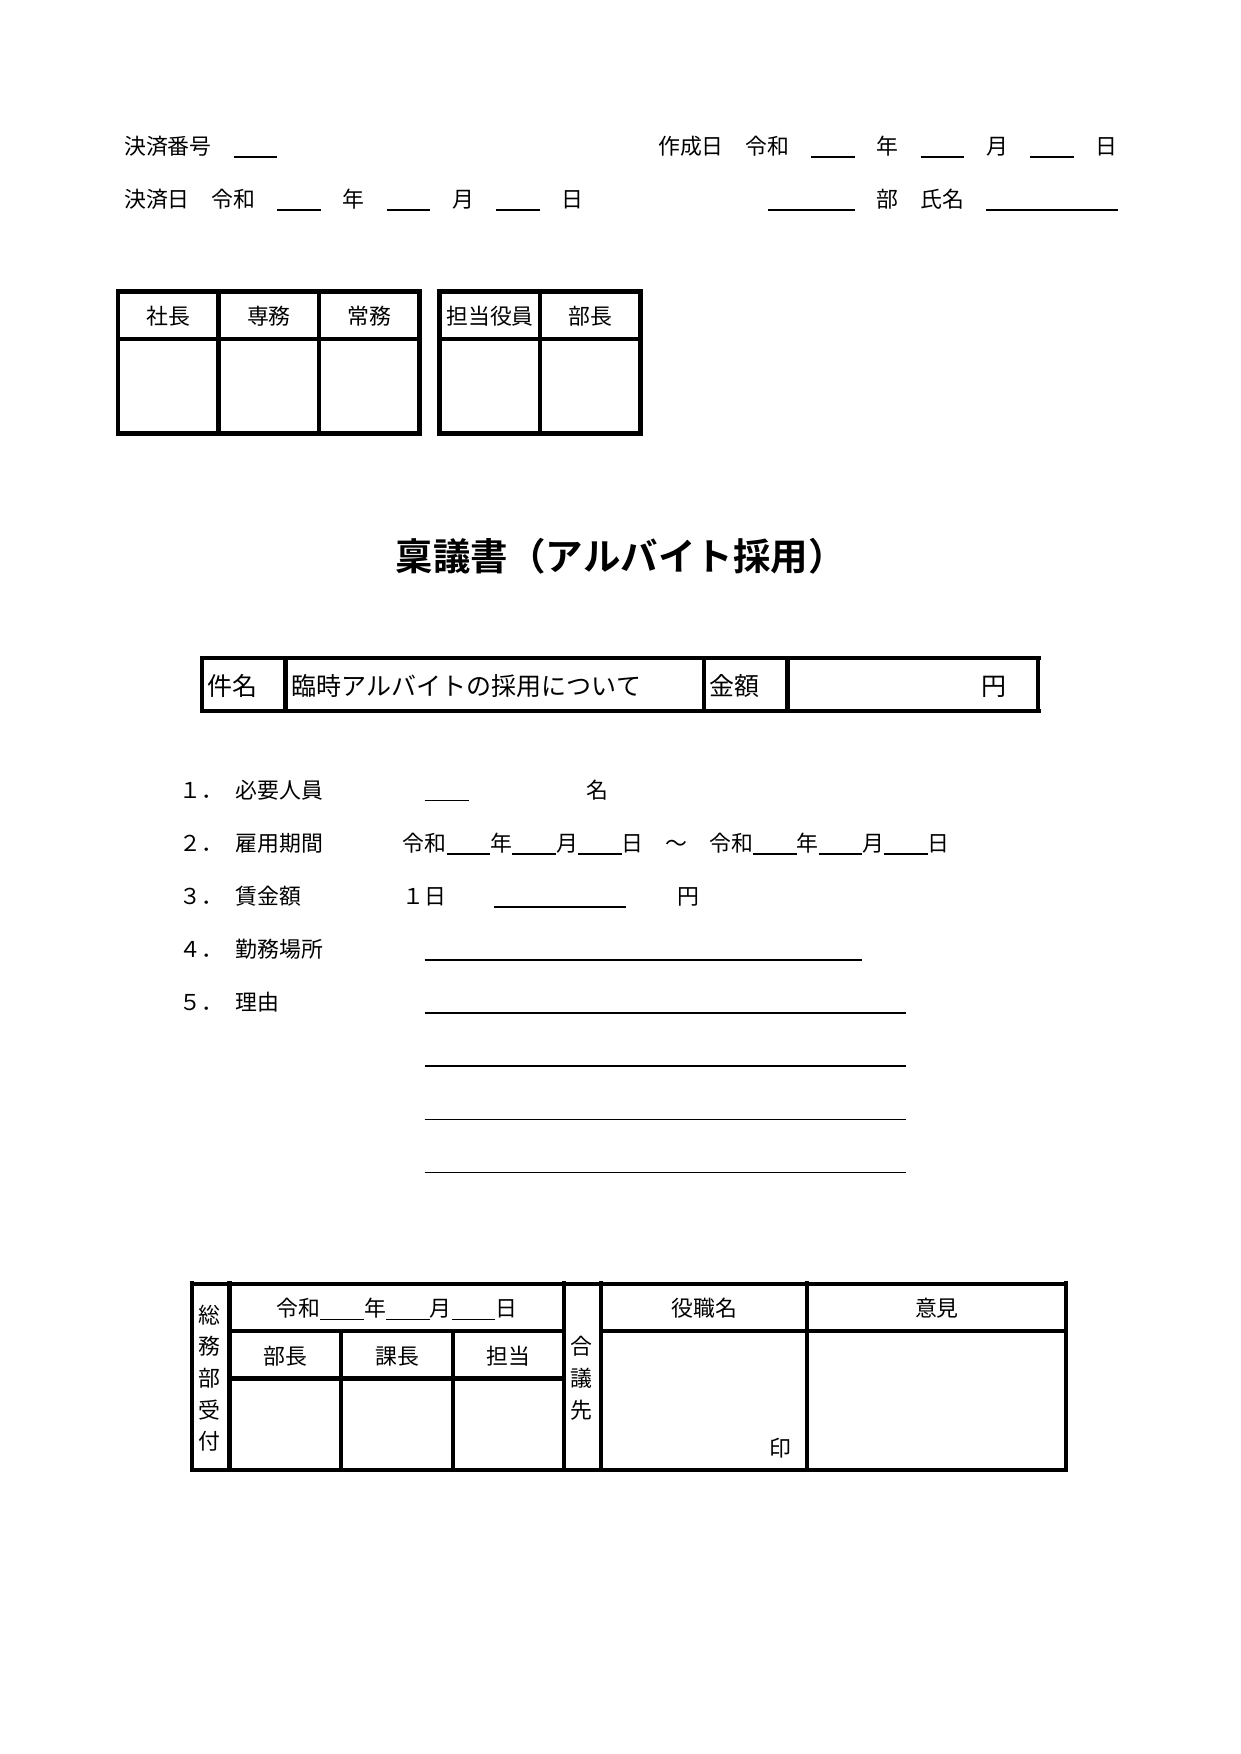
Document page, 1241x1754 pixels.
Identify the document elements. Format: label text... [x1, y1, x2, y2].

table_cell [321, 341, 417, 431]
table_cell ３． [174, 868, 229, 921]
table_cell １． [174, 762, 229, 815]
table_cell [1068, 1329, 1123, 1376]
table_cell [230, 1081, 341, 1134]
table_cell [174, 1081, 229, 1134]
table_cell [397, 762, 580, 815]
table_cell [763, 868, 1123, 921]
table_cell [1038, 974, 1123, 1027]
table_cell 件名 [204, 660, 283, 709]
table_cell [672, 762, 1123, 815]
table_header 決済番号 [118, 118, 453, 171]
table_cell 必要人員 [230, 762, 341, 815]
table_cell [118, 656, 200, 709]
table_cell [232, 1421, 339, 1468]
table_cell 社長 [120, 294, 216, 337]
table_cell [1038, 921, 1123, 974]
table_cell [341, 1134, 397, 1187]
table_cell [809, 1376, 1064, 1421]
table_cell [230, 1028, 341, 1081]
table_cell 円 [672, 868, 763, 921]
table_cell 意見 [809, 1286, 1064, 1329]
table_cell [603, 1376, 805, 1421]
table_cell ２． [174, 815, 229, 868]
table_cell [118, 431, 1123, 496]
table_cell [118, 921, 174, 974]
table_cell 総務部受付 [194, 1286, 227, 1468]
table_cell [221, 341, 317, 431]
table_cell 令和 年 月 日 [232, 1286, 562, 1329]
table_cell [155, 1376, 190, 1421]
table_cell [118, 591, 1123, 656]
table_cell [809, 1421, 1064, 1468]
table_cell [603, 1333, 805, 1376]
table_cell [397, 974, 1038, 1027]
table_cell [118, 1081, 174, 1134]
table_header [453, 118, 620, 171]
table_cell 部長 [542, 294, 638, 337]
table_cell 部 氏名 [620, 171, 1123, 224]
table_cell [118, 974, 174, 1027]
table_cell [643, 337, 1123, 431]
table_cell [397, 1081, 1038, 1134]
table_cell [809, 1333, 1064, 1376]
table_cell 常務 [321, 294, 417, 337]
table_cell [174, 1028, 229, 1081]
table_cell 専務 [221, 294, 317, 337]
table_cell [343, 1381, 451, 1421]
table_cell [118, 709, 1123, 762]
table_cell [118, 1281, 155, 1329]
table_cell [341, 815, 397, 868]
table_cell [118, 1376, 155, 1421]
table_cell 賃金額 [230, 868, 341, 921]
table_cell 課長 [343, 1333, 451, 1376]
table_cell [341, 1081, 397, 1134]
table_cell ４． [174, 921, 229, 974]
table_cell [397, 1134, 1038, 1187]
table_cell [341, 1028, 397, 1081]
table_cell [1038, 1028, 1123, 1081]
table_cell [118, 762, 174, 815]
table_cell [118, 224, 1123, 289]
table_cell [1068, 1421, 1123, 1468]
table_cell 役職名 [603, 1286, 805, 1329]
table_cell [155, 1281, 190, 1329]
table_cell [790, 660, 976, 709]
table_cell [118, 815, 174, 868]
table_cell 円 [976, 660, 1036, 709]
table_cell １日 [397, 868, 488, 921]
table_cell [120, 341, 216, 431]
table_cell [1038, 1134, 1123, 1187]
table_cell [118, 868, 174, 921]
table_cell [455, 1421, 562, 1468]
table_cell 担当役員 [442, 294, 538, 337]
table_cell [118, 1134, 174, 1187]
table_cell 臨時アルバイトの採用について [288, 660, 702, 709]
table_cell [118, 1329, 155, 1376]
table_cell [442, 341, 538, 431]
table_cell 印 [763, 1421, 805, 1468]
table_cell [341, 762, 397, 815]
table_cell 合議先 [566, 1286, 599, 1468]
table_cell [118, 1421, 155, 1468]
table_cell [155, 1421, 190, 1468]
table_cell 稟議書（アルバイト採用） [118, 496, 1123, 591]
table_cell [643, 289, 1123, 337]
table_cell 勤務場所 [230, 921, 341, 974]
table_cell [542, 341, 638, 431]
table_cell [118, 1187, 1123, 1281]
table_cell 担当 [455, 1333, 562, 1376]
table_cell 金額 [706, 660, 785, 709]
table_cell [422, 289, 437, 337]
table_cell [155, 1329, 190, 1376]
table_cell 名 [580, 762, 672, 815]
table_cell [341, 868, 397, 921]
table_cell [455, 1381, 562, 1421]
table_cell [341, 974, 397, 1027]
table_cell [230, 1134, 341, 1187]
table_cell [397, 921, 1038, 974]
table_cell [343, 1421, 451, 1468]
table_cell [341, 921, 397, 974]
table_cell [118, 1028, 174, 1081]
table_cell [397, 1028, 1038, 1081]
table_cell [489, 868, 672, 921]
table_cell 令和 年 月 日 〜 令和 年 月 日 [397, 815, 1038, 868]
table_cell [603, 1421, 763, 1468]
table_header 作成日 令和 年 月 日 [620, 118, 1123, 171]
table_cell ５． [174, 974, 229, 1027]
table_cell 理由 [230, 974, 341, 1027]
table_cell 雇用期間 [230, 815, 341, 868]
table_cell [174, 1134, 229, 1187]
table_cell [1040, 656, 1123, 709]
table_cell [1068, 1281, 1123, 1329]
table_cell [1038, 815, 1123, 868]
table_cell 決済日 令和 年 月 日 [118, 171, 620, 224]
table_cell [1038, 1081, 1123, 1134]
table_cell [232, 1381, 339, 1421]
table_cell 部長 [232, 1333, 339, 1376]
table_cell [422, 337, 437, 431]
table_cell [1068, 1376, 1123, 1421]
